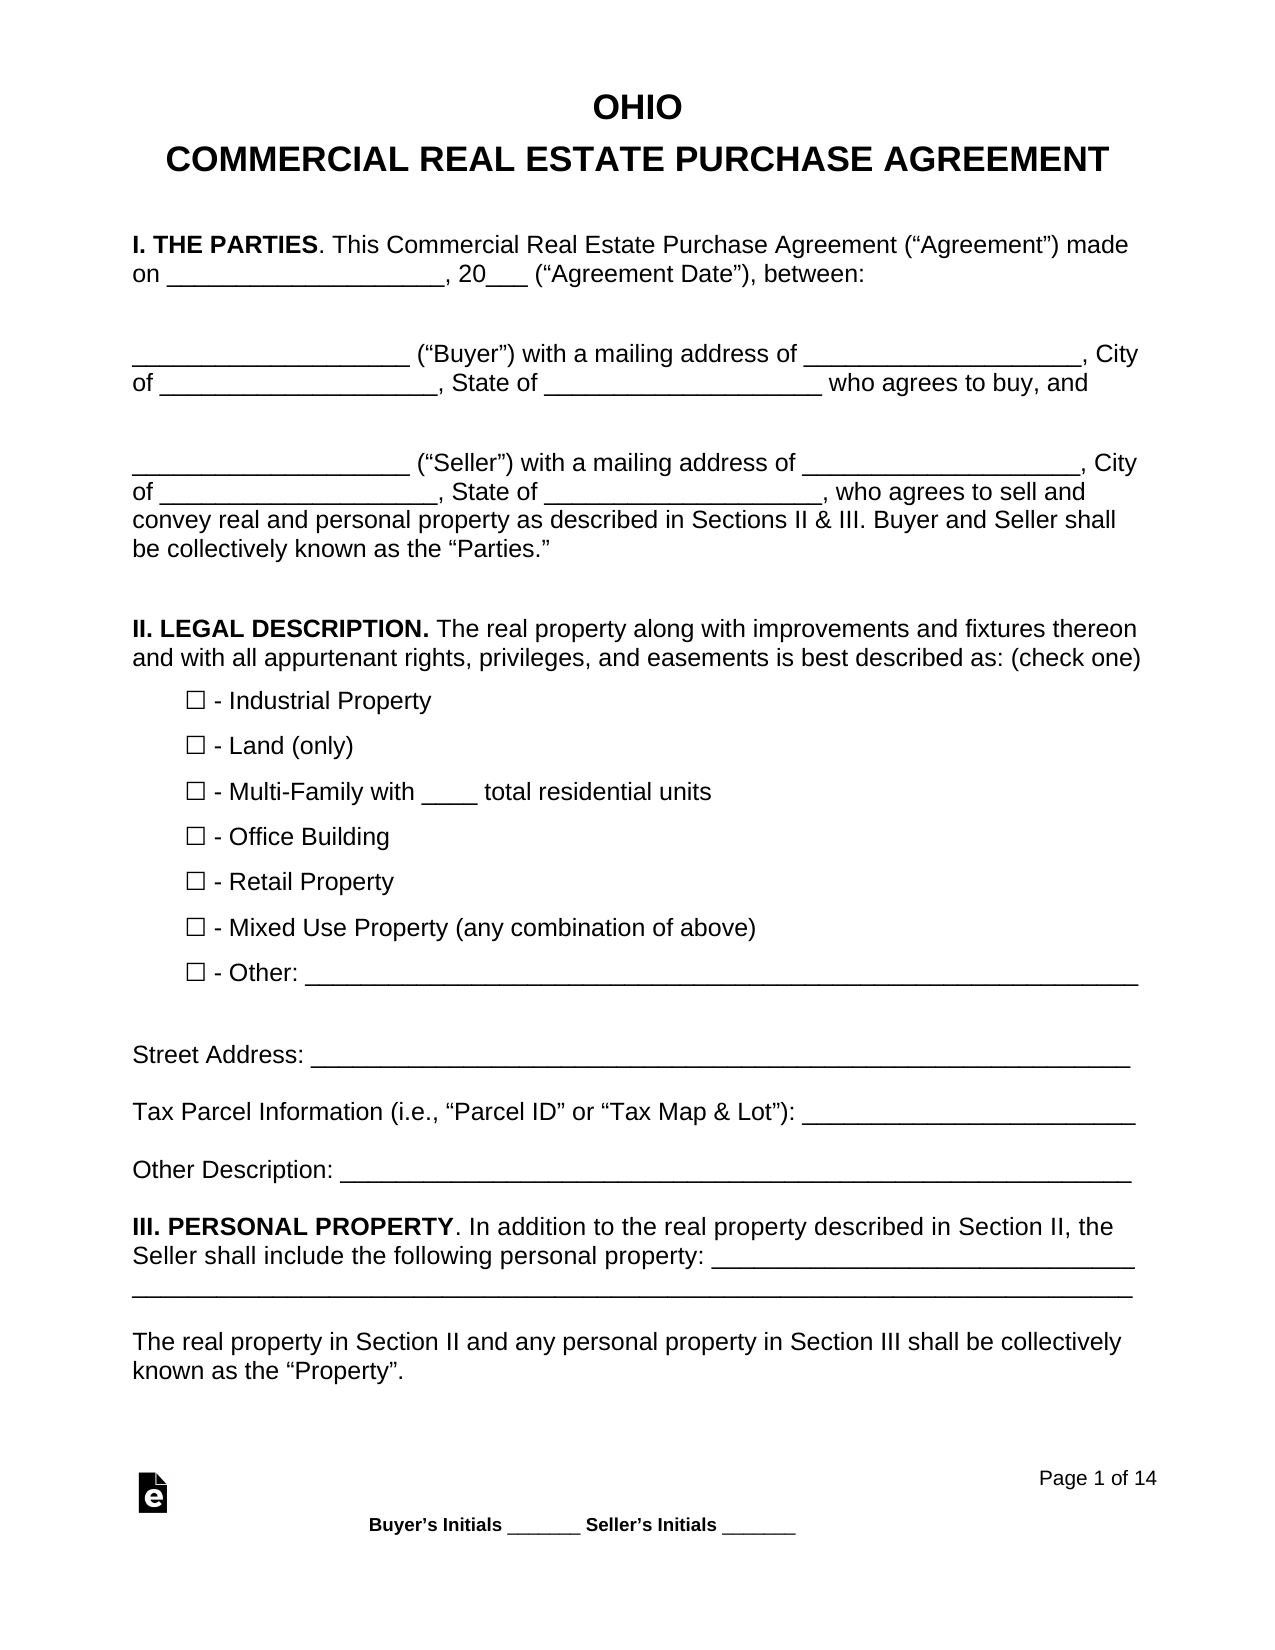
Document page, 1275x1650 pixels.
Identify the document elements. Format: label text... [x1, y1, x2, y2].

text ☐ - Office Building [184, 819, 1143, 853]
text Tax Parcel Information (i.e., “Parcel ID” or “Tax Map & Lot”): ________________________ [132, 1097, 1143, 1126]
text ☐ - Land (only) [184, 728, 1143, 762]
text ☐ - Mixed Use Property (any combination of above) [184, 909, 1143, 943]
text I. THE PARTIES. This Commercial Real Estate Purchase Agreement (“Agreement”) made on ____________________, 20___ (“Agreement Date”), between: [132, 230, 1143, 288]
text OHIO [132, 86, 1143, 127]
text ____________________ (“Seller”) with a mailing address of ____________________, City of ____________________, State of ____________________, who agrees to sell and convey real and personal property as described in Sections II & III. Buyer and Seller shall be collectively known as the “Parties.” [132, 448, 1143, 563]
text ____________________ (“Buyer”) with a mailing address of ____________________, City of ____________________, State of ____________________ who agrees to buy, and [132, 339, 1143, 396]
text The real property in Section II and any personal property in Section III shall be collectively known as the “Property”. [132, 1327, 1143, 1385]
text ☐ - Other: ____________________________________________________________ [184, 954, 1143, 989]
text ☐ - Industrial Property [184, 683, 1143, 717]
text Street Address: ___________________________________________________________ [132, 1040, 1143, 1069]
text ☐ - Retail Property [184, 864, 1143, 898]
text ☐ - Multi-Family with ____ total residential units [184, 773, 1143, 807]
text COMMERCIAL REAL ESTATE PURCHASE AGREEMENT [132, 138, 1143, 179]
text _______________________________________________________________________ [132, 1270, 1143, 1299]
text III. PERSONAL PROPERTY. In addition to the real property described in Section II, the Seller shall include the following personal property: ______________________________ [132, 1212, 1143, 1270]
text II. LEGAL DESCRIPTION. The real property along with improvements and fixtures thereon and with all appurtenant rights, privileges, and easements is best described as: (check one) [132, 614, 1143, 671]
text Other Description: _________________________________________________________ [132, 1155, 1143, 1184]
